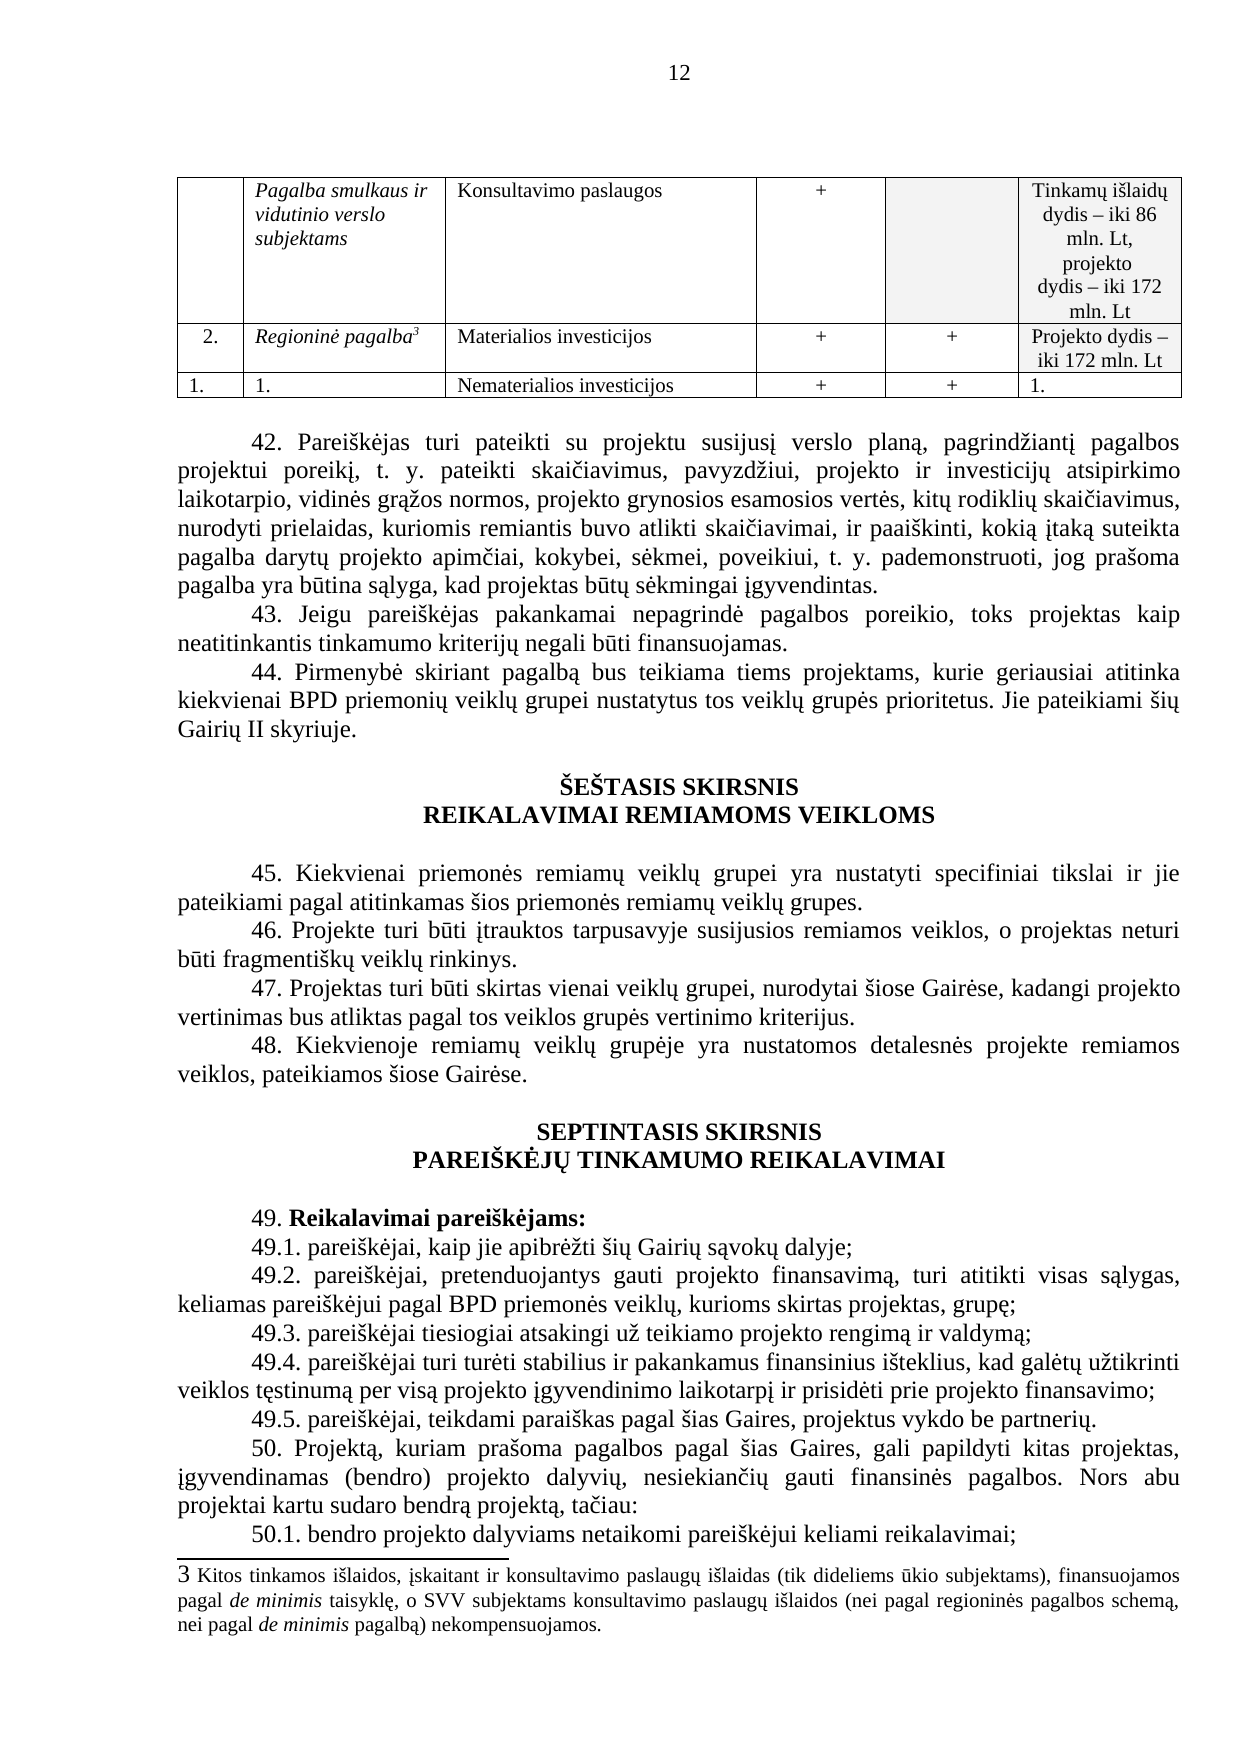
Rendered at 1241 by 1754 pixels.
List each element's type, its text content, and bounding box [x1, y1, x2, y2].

table_cell + [757, 324, 885, 372]
table_cell Tinkamų išlaidų dydis – iki 86 mln. Lt, projekto dydis – iki 172 mln. Lt [1019, 178, 1181, 323]
table_cell Nematerialios investicijos [446, 373, 756, 397]
table_cell + [757, 373, 885, 397]
text 49.1. pareiškėjai, kaip jie apibrėžti šių Gairių sąvokų dalyje; [177, 1232, 1181, 1260]
text 45. Kiekvienai priemonės remiamų veiklų grupei yra nustatyti specifiniai tikslai ir jie pateikiami pagal atitinkamas šios priemonės remiamų veiklų grupes. [177, 858, 1181, 915]
table_cell + [886, 373, 1018, 397]
table_cell Konsultavimo paslaugos [446, 178, 756, 323]
table_cell 1. [178, 373, 243, 397]
table_cell Projekto dydis – iki 172 mln. Lt [1019, 324, 1181, 372]
table_cell 1. [244, 373, 445, 397]
table_cell Materialios investicijos [446, 324, 756, 372]
text 49.5. pareiškėjai, teikdami paraiškas pagal šias Gaires, projektus vykdo be partnerių. [177, 1404, 1181, 1433]
table_cell 2. [178, 324, 243, 372]
table_cell [886, 178, 1018, 323]
text 46. Projekte turi būti įtrauktos tarpusavyje susijusios remiamos veiklos, o projektas neturi būti fragmentiškų veiklų rinkinys. [177, 915, 1181, 973]
table_cell + [886, 324, 1018, 372]
text 48. Kiekvienoje remiamų veiklų grupėje yra nustatomos detalesnės projekte remiamos veiklos, pateikiamos šiose Gairėse. [177, 1030, 1181, 1088]
table_cell Regioninė pagalba [244, 324, 445, 372]
text 50. Projektą, kuriam prašoma pagalbos pagal šias Gaires, gali papildyti kitas projektas, įgyvendinamas (bendro) projekto dalyvių, nesiekiančių gauti finansinės pagalbos. Nors abu projektai kartu sudaro bendrą projektą, tačiau: [177, 1433, 1181, 1519]
text 44. Pirmenybė skiriant pagalbą bus teikiama tiems projektams, kurie geriausiai atitinka kiekvienai BPD priemonių veiklų grupei nustatytus tos veiklų grupės prioritetus. Jie pateikiami šių Gairių II skyriuje. [177, 657, 1181, 743]
text REIKALAVIMAI REMIAMOMS VEIKLOMS [177, 800, 1181, 829]
text 47. Projektas turi būti skirtas vienai veiklų grupei, nurodytai šiose Gairėse, kadangi projekto vertinimas bus atliktas pagal tos veiklos grupės vertinimo kriterijus. [177, 973, 1181, 1030]
text 49.2. pareiškėjai, pretenduojantys gauti projekto finansavimą, turi atitikti visas sąlygas, keliamas pareiškėjui pagal BPD priemonės veiklų, kurioms skirtas projektas, grupę; [177, 1260, 1181, 1318]
text ŠEŠtasis skirsnis [177, 772, 1181, 800]
table_cell Pagalba smulkaus ir vidutinio verslo subjektams [244, 178, 445, 323]
text 42. Pareiškėjas turi pateikti su projektu susijusį verslo planą, pagrindžiantį pagalbos projektui poreikį, t. y. pateikti skaičiavimus, pavyzdžiui, projekto ir investicijų atsipirkimo laikotarpio, vidinės grąžos normos, projekto grynosios esamosios vertės, kitų rodiklių skaičiavimus, nurodyti prielaidas, kuriomis remiantis buvo atlikti skaičiavimai, ir paaiškinti, kokią įtaką suteikta pagalba darytų projekto apimčiai, kokybei, sėkmei, poveikiui, t. y. pademonstruoti, jog prašoma pagalba yra būtina sąlyga, kad projektas būtų sėkmingai įgyvendintas. [177, 427, 1181, 599]
text 49. Reikalavimai pareiškėjams: [177, 1203, 1181, 1232]
table_cell 1. [1019, 373, 1181, 397]
text SEPTINtasis skirsnis [177, 1117, 1181, 1145]
text 49.3. pareiškėjai tiesiogiai atsakingi už teikiamo projekto rengimą ir valdymą; [177, 1318, 1181, 1347]
text 49.4. pareiškėjai turi turėti stabilius ir pakankamus finansinius išteklius, kad galėtų užtikrinti veiklos tęstinumą per visą projekto įgyvendinimo laikotarpį ir prisidėti prie projekto finansavimo; [177, 1347, 1181, 1404]
table_cell [178, 178, 243, 323]
text 43. Jeigu pareiškėjas pakankamai nepagrindė pagalbos poreikio, toks projektas kaip neatitinkantis tinkamumo kriterijų negali būti finansuojamas. [177, 599, 1181, 657]
table_cell + [757, 178, 885, 323]
text PAREIŠKĖJŲ TINKAMUMo REIKALAVIMAI [177, 1145, 1181, 1174]
text 50.1. bendro projekto dalyviams netaikomi pareiškėjui keliami reikalavimai; [177, 1519, 1181, 1548]
